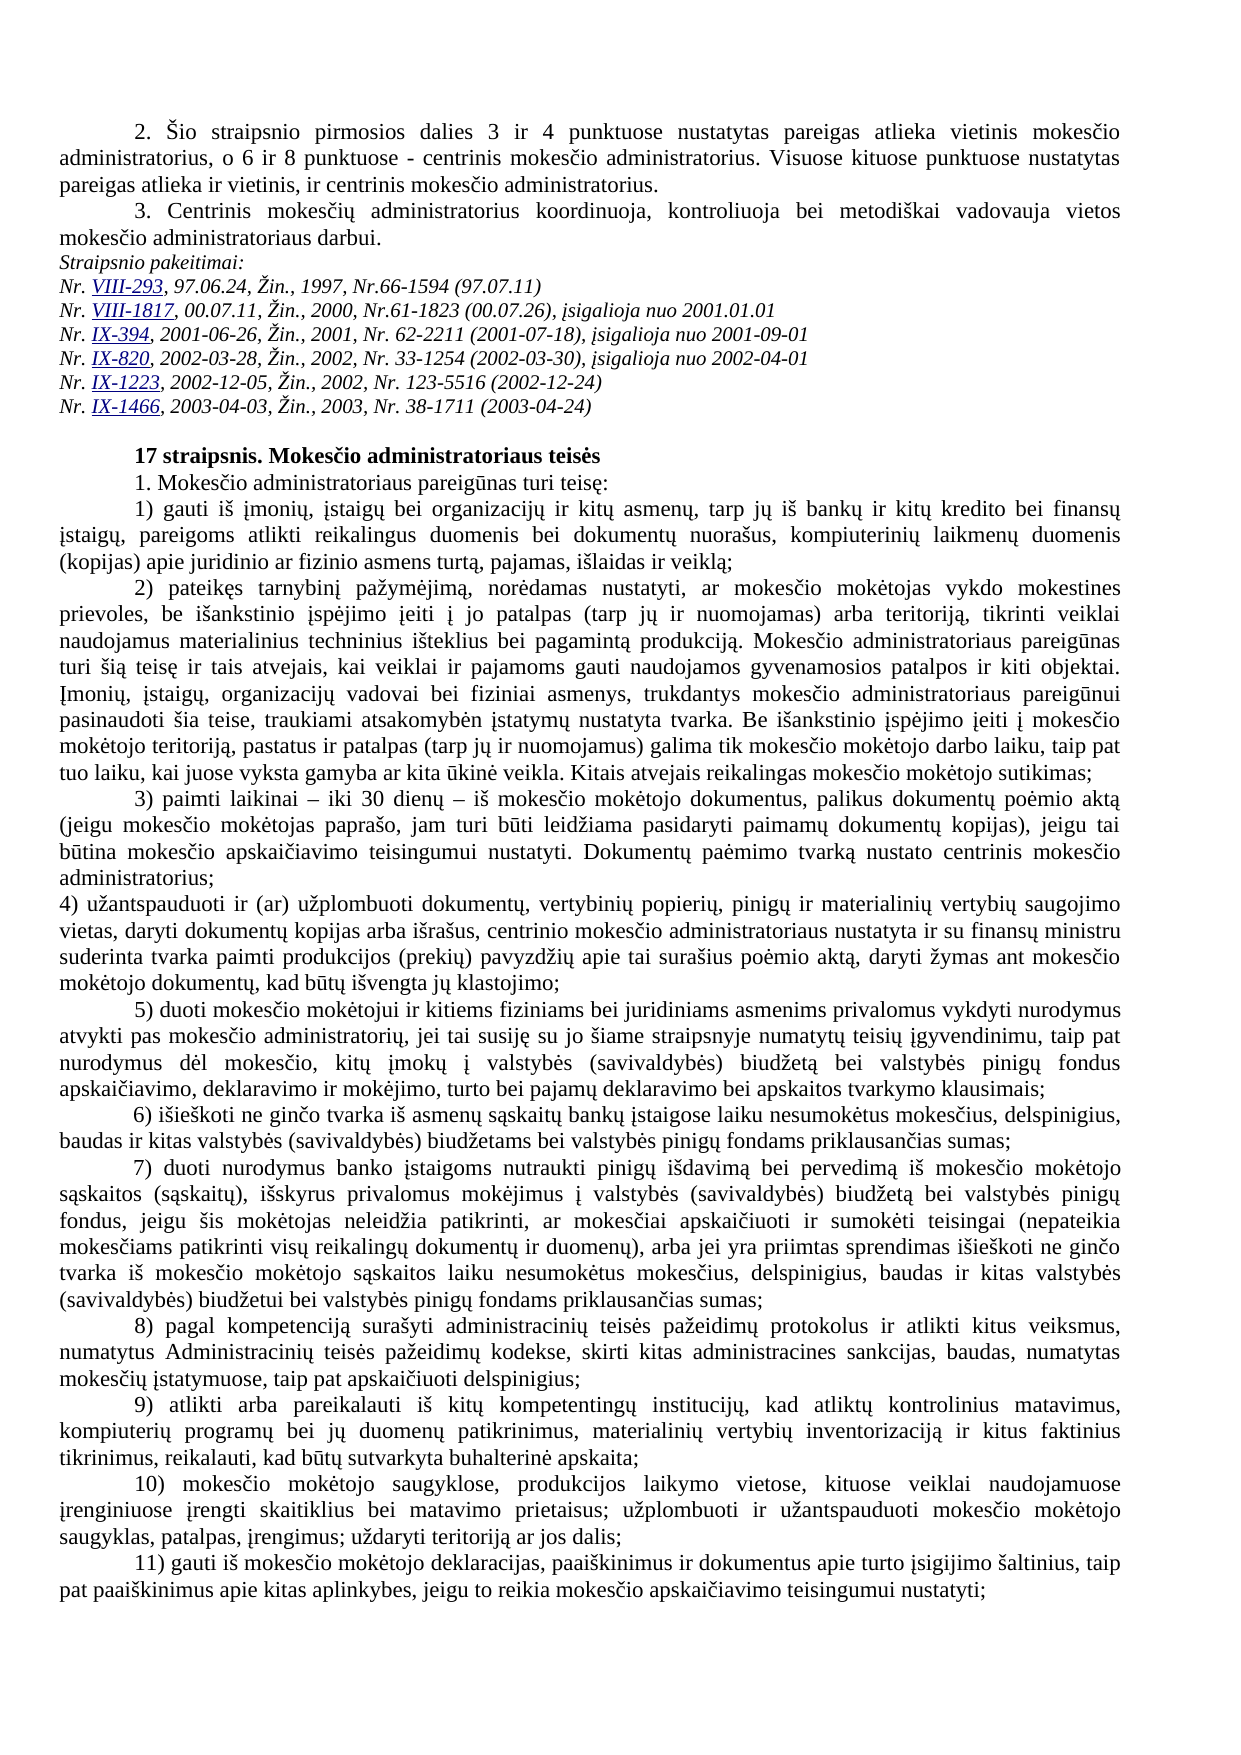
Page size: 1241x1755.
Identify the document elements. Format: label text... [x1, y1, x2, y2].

text 9) atlikti arba pareikalauti iš kitų kompetentingų institucijų, kad atliktų kontrolinius matavimus, kompiuterių programų bei jų duomenų patikrinimus, materialinių vertybių inventorizaciją ir kitus faktinius tikrinimus, reikalauti, kad būtų sutvarkyta buhalterinė apskaita; [59, 1391, 1122, 1470]
text 3. Centrinis mokesčių administratorius koordinuoja, kontroliuoja bei metodiškai vadovauja vietos mokesčio administratoriaus darbui. [59, 197, 1122, 250]
text Nr. IX-1223, 2002-12-05, Žin., 2002, Nr. 123-5516 (2002-12-24) [59, 370, 1122, 394]
text 10) mokesčio mokėtojo saugyklose, produkcijos laikymo vietose, kituose veiklai naudojamuose įrenginiuose įrengti skaitiklius bei matavimo prietaisus; užplombuoti ir užantspauduoti mokesčio mokėtojo saugyklas, patalpas, įrengimus; uždaryti teritoriją ar jos dalis; [59, 1470, 1122, 1549]
text 6) išieškoti ne ginčo tvarka iš asmenų sąskaitų bankų įstaigose laiku nesumokėtus mokesčius, delspinigius, baudas ir kitas valstybės (savivaldybės) biudžetams bei valstybės pinigų fondams priklausančias sumas; [59, 1101, 1122, 1154]
text Nr. VIII-1817, 00.07.11, Žin., 2000, Nr.61-1823 (00.07.26), įsigalioja nuo 2001.01.01 [59, 298, 1122, 322]
text Nr. IX-820, 2002-03-28, Žin., 2002, Nr. 33-1254 (2002-03-30), įsigalioja nuo 2002-04-01 [59, 346, 1122, 370]
text 2. Šio straipsnio pirmosios dalies 3 ir 4 punktuose nustatytas pareigas atlieka vietinis mokesčio administratorius, o 6 ir 8 punktuose - centrinis mokesčio administratorius. Visuose kituose punktuose nustatytas pareigas atlieka ir vietinis, ir centrinis mokesčio administratorius. [59, 118, 1122, 197]
text 1. Mokesčio administratoriaus pareigūnas turi teisę: [59, 469, 1122, 495]
text Nr. IX-1466, 2003-04-03, Žin., 2003, Nr. 38-1711 (2003-04-24) [59, 394, 1122, 418]
text 17 straipsnis. Mokesčio administratoriaus teisės [59, 442, 1122, 469]
text 1) gauti iš įmonių, įstaigų bei organizacijų ir kitų asmenų, tarp jų iš bankų ir kitų kredito bei finansų įstaigų, pareigoms atlikti reikalingus duomenis bei dokumentų nuorašus, kompiuterinių laikmenų duomenis (kopijas) apie juridinio ar fizinio asmens turtą, pajamas, išlaidas ir veiklą; [59, 495, 1122, 574]
text 3) paimti laikinai – iki 30 dienų – iš mokesčio mokėtojo dokumentus, palikus dokumentų poėmio aktą (jeigu mokesčio mokėtojas paprašo, jam turi būti leidžiama pasidaryti paimamų dokumentų kopijas), jeigu tai būtina mokesčio apskaičiavimo teisingumui nustatyti. Dokumentų paėmimo tvarką nustato centrinis mokesčio administratorius; [59, 785, 1122, 890]
text 5) duoti mokesčio mokėtojui ir kitiems fiziniams bei juridiniams asmenims privalomus vykdyti nurodymus atvykti pas mokesčio administratorių, jei tai susiję su jo šiame straipsnyje numatytų teisių įgyvendinimu, taip pat nurodymus dėl mokesčio, kitų įmokų į valstybės (savivaldybės) biudžetą bei valstybės pinigų fondus apskaičiavimo, deklaravimo ir mokėjimo, turto bei pajamų deklaravimo bei apskaitos tvarkymo klausimais; [59, 996, 1122, 1101]
text 7) duoti nurodymus banko įstaigoms nutraukti pinigų išdavimą bei pervedimą iš mokesčio mokėtojo sąskaitos (sąskaitų), išskyrus privalomus mokėjimus į valstybės (savivaldybės) biudžetą bei valstybės pinigų fondus, jeigu šis mokėtojas neleidžia patikrinti, ar mokesčiai apskaičiuoti ir sumokėti teisingai (nepateikia mokesčiams patikrinti visų reikalingų dokumentų ir duomenų), arba jei yra priimtas sprendimas išieškoti ne ginčo tvarka iš mokesčio mokėtojo sąskaitos laiku nesumokėtus mokesčius, delspinigius, baudas ir kitas valstybės (savivaldybės) biudžetui bei valstybės pinigų fondams priklausančias sumas; [59, 1154, 1122, 1312]
text Nr. VIII-293, 97.06.24, Žin., 1997, Nr.66-1594 (97.07.11) [59, 274, 1122, 298]
text Nr. IX-394, 2001-06-26, Žin., 2001, Nr. 62-2211 (2001-07-18), įsigalioja nuo 2001-09-01 [59, 322, 1122, 346]
text Straipsnio pakeitimai: [59, 250, 1122, 274]
text 8) pagal kompetenciją surašyti administracinių teisės pažeidimų protokolus ir atlikti kitus veiksmus, numatytus Administracinių teisės pažeidimų kodekse, skirti kitas administracines sankcijas, baudas, numatytas mokesčių įstatymuose, taip pat apskaičiuoti delspinigius; [59, 1312, 1122, 1391]
text 2) pateikęs tarnybinį pažymėjimą, norėdamas nustatyti, ar mokesčio mokėtojas vykdo mokestines prievoles, be išankstinio įspėjimo įeiti į jo patalpas (tarp jų ir nuomojamas) arba teritoriją, tikrinti veiklai naudojamus materialinius techninius išteklius bei pagamintą produkciją. Mokesčio administratoriaus pareigūnas turi šią teisę ir tais atvejais, kai veiklai ir pajamoms gauti naudojamos gyvenamosios patalpos ir kiti objektai. Įmonių, įstaigų, organizacijų vadovai bei fiziniai asmenys, trukdantys mokesčio administratoriaus pareigūnui pasinaudoti šia teise, traukiami atsakomybėn įstatymų nustatyta tvarka. Be išankstinio įspėjimo įeiti į mokesčio mokėtojo teritoriją, pastatus ir patalpas (tarp jų ir nuomojamus) galima tik mokesčio mokėtojo darbo laiku, taip pat tuo laiku, kai juose vyksta gamyba ar kita ūkinė veikla. Kitais atvejais reikalingas mokesčio mokėtojo sutikimas; [59, 574, 1122, 785]
text 11) gauti iš mokesčio mokėtojo deklaracijas, paaiškinimus ir dokumentus apie turto įsigijimo šaltinius, taip pat paaiškinimus apie kitas aplinkybes, jeigu to reikia mokesčio apskaičiavimo teisingumui nustatyti; [59, 1549, 1122, 1602]
text 4) užantspauduoti ir (ar) užplombuoti dokumentų, vertybinių popierių, pinigų ir materialinių vertybių saugojimo vietas, daryti dokumentų kopijas arba išrašus, centrinio mokesčio administratoriaus nustatyta ir su finansų ministru suderinta tvarka paimti produkcijos (prekių) pavyzdžių apie tai surašius poėmio aktą, daryti žymas ant mokesčio mokėtojo dokumentų, kad būtų išvengta jų klastojimo; [59, 890, 1122, 996]
